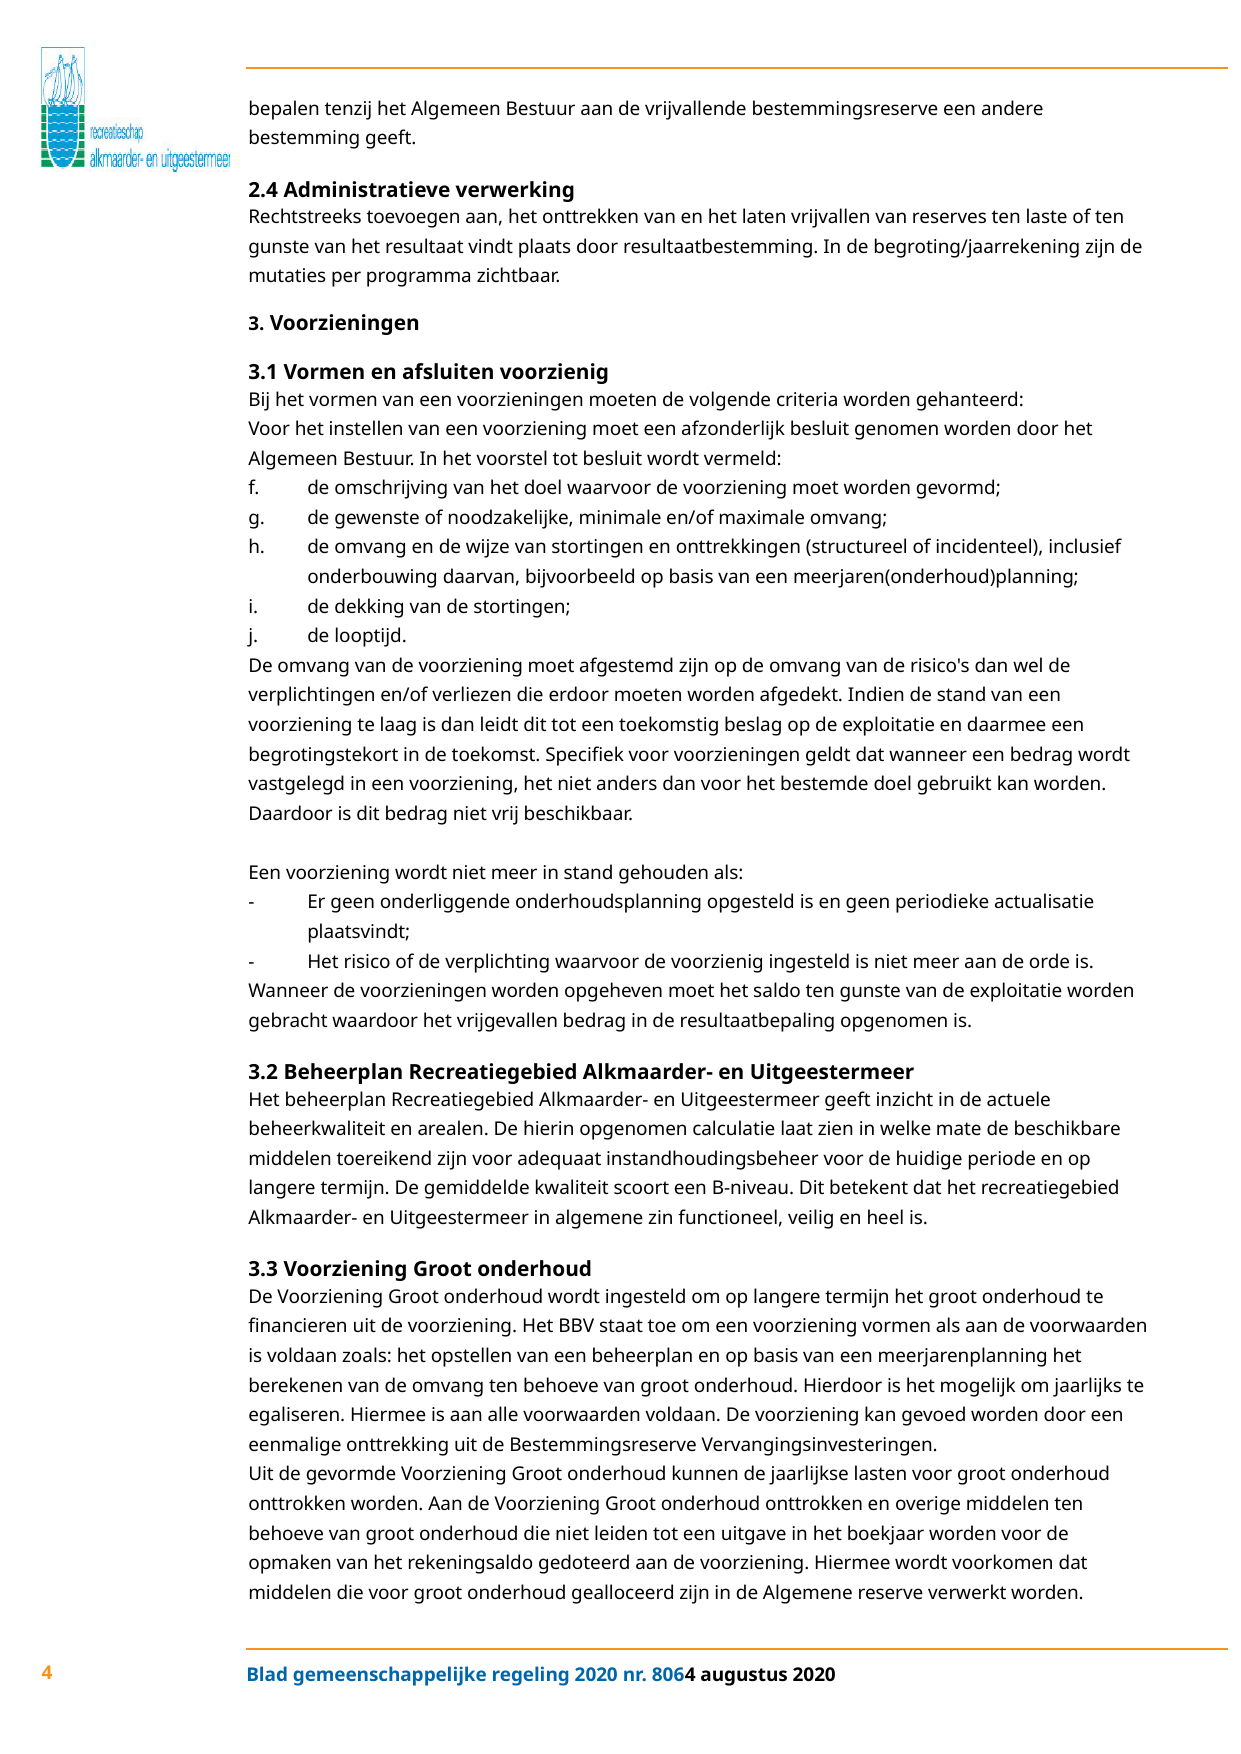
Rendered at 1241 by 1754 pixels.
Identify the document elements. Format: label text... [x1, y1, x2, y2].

list Het risico of de verplichting waarvoor de voorzienig ingesteld is niet meer aan de orde is. [248, 948, 1152, 973]
text Een voorziening wordt niet meer in stand gehouden als: [248, 859, 1152, 885]
list de dekking van de stortingen; [248, 593, 1152, 618]
text 3.2 Beheerplan Recreatiegebied Alkmaarder- en Uitgeestermeer [248, 1057, 1152, 1086]
list de omvang en de wijze van stortingen en onttrekkingen (structureel of incidenteel), inclusief onderbouwing daarvan, bijvoorbeeld op basis van een meerjaren(onderhoud)planning; [248, 534, 1152, 589]
text Voor het instellen van een voorziening moet een afzonderlijk besluit genomen worden door het Algemeen Bestuur. In het voorstel tot besluit wordt vermeld: [248, 415, 1152, 471]
picture [41, 47, 231, 172]
text De omvang van de voorziening moet afgestemd zijn op de omvang van de risico's dan wel de verplichtingen en/of verliezen die erdoor moeten worden afgedekt. Indien de stand van een voorziening te laag is dan leidt dit tot een toekomstig beslag op de exploitatie en daarmee een begrotingstekort in de toekomst. Specifiek voor voorzieningen geldt dat wanneer een bedrag wordt vastgelegd in een voorziening, het niet anders dan voor het bestemde doel gebruikt kan worden. Daardoor is dit bedrag niet vrij beschikbaar. [248, 652, 1152, 826]
text Uit de gevormde Voorziening Groot onderhoud kunnen de jaarlijkse lasten voor groot onderhoud onttrokken worden. Aan de Voorziening Groot onderhoud onttrokken en overige middelen ten behoeve van groot onderhoud die niet leiden tot een uitgave in het boekjaar worden voor de opmaken van het rekeningsaldo gedoteerd aan de voorziening. Hiermee wordt voorkomen dat middelen die voor groot onderhoud gealloceerd zijn in de Algemene reserve verwerkt worden. [248, 1461, 1152, 1604]
text 3. Voorzieningen [248, 308, 1152, 336]
text Wanneer de voorzieningen worden opgeheven moet het saldo ten gunste van de exploitatie worden gebracht waardoor het vrijgevallen bedrag in de resultaatbepaling opgenomen is. [248, 977, 1152, 1033]
text Bij het vormen van een voorzieningen moeten de volgende criteria worden gehanteerd: [248, 386, 1152, 411]
text 3.1 Vormen en afsluiten voorzienig [248, 357, 1152, 386]
text De Voorziening Groot onderhoud wordt ingesteld om op langere termijn het groot onderhoud te financieren uit de voorziening. Het BBV staat toe om een voorziening vormen als aan de voorwaarden is voldaan zoals: het opstellen van een beheerplan en op basis van een meerjarenplanning het berekenen van de omvang ten behoeve van groot onderhoud. Hierdoor is het mogelijk om jaarlijks te egaliseren. Hiermee is aan alle voorwaarden voldaan. De voorziening kan gevoed worden door een eenmalige onttrekking uit de Bestemmingsreserve Vervangingsinvesteringen. [248, 1283, 1152, 1457]
list de gewenste of noodzakelijke, minimale en/of maximale omvang; [248, 504, 1152, 530]
list de omschrijving van het doel waarvoor de voorziening moet worden gevormd; [248, 474, 1152, 500]
text bepalen tenzij het Algemeen Bestuur aan de vrijvallende bestemmingsreserve een andere bestemming geeft. [248, 95, 1152, 150]
list Er geen onderliggende onderhoudsplanning opgesteld is en geen periodieke actualisatie plaatsvindt; [248, 889, 1152, 944]
text 2.4 Administratieve verwerking [248, 175, 1152, 203]
text 3.3 Voorziening Groot onderhoud [248, 1254, 1152, 1283]
text Het beheerplan Recreatiegebied Alkmaarder- en Uitgeestermeer geeft inzicht in de actuele beheerkwaliteit en arealen. De hierin opgenomen calculatie laat zien in welke mate de beschikbare middelen toereikend zijn voor adequaat instandhoudingsbeheer voor de huidige periode en op langere termijn. De gemiddelde kwaliteit scoort een B-niveau. Dit betekent dat het recreatiegebied Alkmaarder- en Uitgeestermeer in algemene zin functioneel, veilig en heel is. [248, 1086, 1152, 1230]
text Rechtstreeks toevoegen aan, het onttrekken van en het laten vrijvallen van reserves ten laste of ten gunste van het resultaat vindt plaats door resultaatbestemming. In de begroting/jaarrekening zijn de mutaties per programma zichtbaar. [248, 203, 1152, 288]
list de looptijd. [248, 622, 1152, 648]
